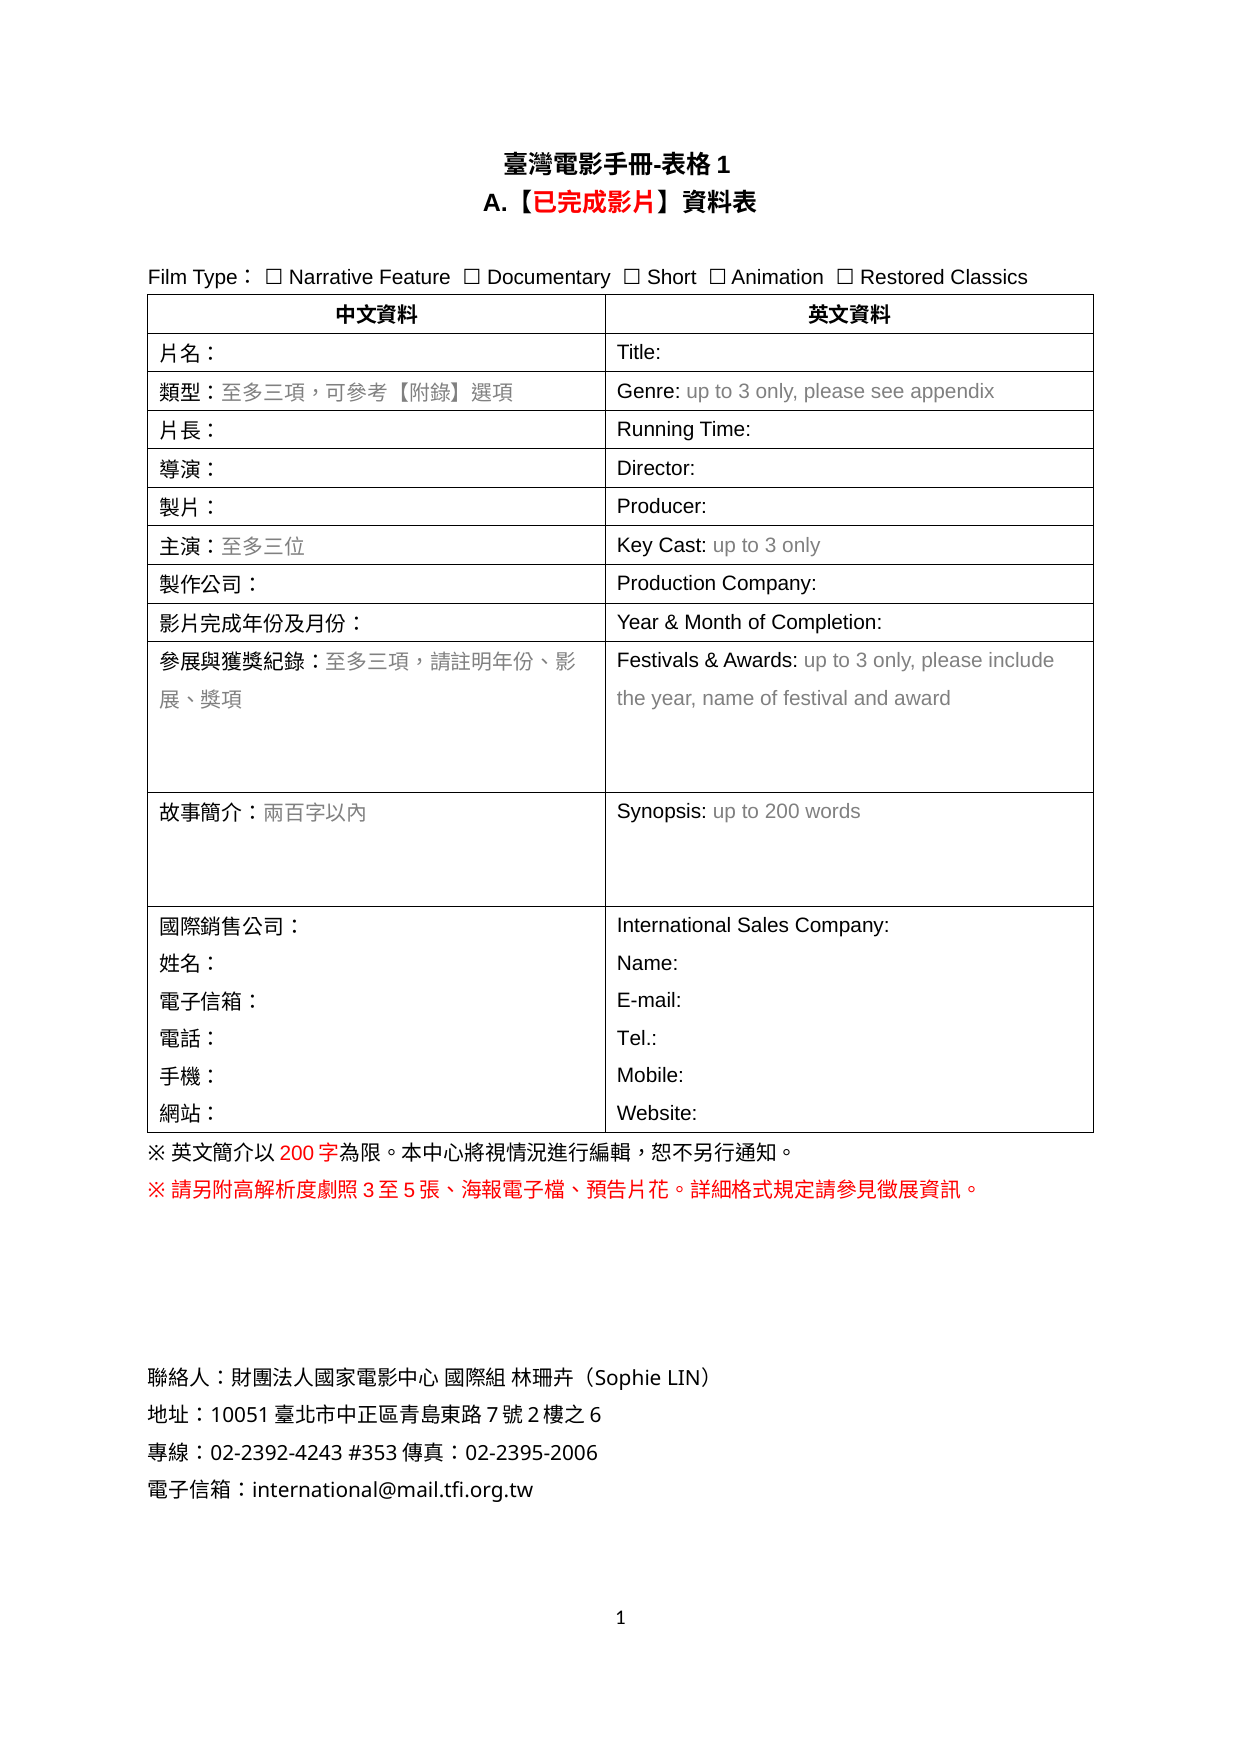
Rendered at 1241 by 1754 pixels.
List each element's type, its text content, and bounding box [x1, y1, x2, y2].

table_cell 製片： [148, 488, 605, 525]
table_cell 主演：至多三位 [148, 526, 605, 564]
text ※ 請另附高解析度劇照3至5張、海報電子檔、預告片花。詳細格式規定請參見徵展資訊。 [148, 1170, 1092, 1208]
table_cell 故事簡介：兩百字以內 [148, 793, 605, 906]
table_cell Synopsis: up to 200 words [606, 793, 1093, 906]
table_cell Running Time: [606, 411, 1093, 448]
table_cell 片名： [148, 334, 605, 371]
table_cell Genre: up to 3 only, please see appendix [606, 372, 1093, 410]
table_cell 導演： [148, 449, 605, 487]
text Film Type： ☐ Narrative Feature ☐ Documentary ☐ Short ☐ Animation ☐ Restored Classics [148, 257, 1092, 294]
table_cell 國際銷售公司： 姓名： 電子信箱： 電話： 手機： 網站： [148, 907, 605, 1132]
table_cell 類型：至多三項，可參考【附錄】選項 [148, 372, 605, 410]
table_header 中文資料 [148, 295, 605, 333]
table_cell International Sales Company: Name: E-mail: Tel.: Mobile: Website: [606, 907, 1093, 1132]
table_cell Festivals & Awards: up to 3 only, please include the year, name of festival and award [606, 642, 1093, 792]
text 地址：10051臺北市中正區青島東路7號2樓之6 [148, 1395, 1092, 1433]
table_cell Title: [606, 334, 1093, 371]
table_cell Key Cast: up to 3 only [606, 526, 1093, 564]
table_cell 製作公司： [148, 565, 605, 602]
table_cell Producer: [606, 488, 1093, 525]
table_cell Year & Month of Completion: [606, 604, 1093, 641]
table_header 英文資料 [606, 295, 1093, 333]
text 臺灣電影手冊-表格1 [148, 144, 1092, 182]
table_cell 影片完成年份及月份： [148, 604, 605, 641]
text 專線：02-2392-4243 #353 傳真：02-2395-2006 [148, 1433, 1092, 1470]
text 聯絡人：財團法人國家電影中心 國際組 林珊卉（Sophie LIN） [148, 1358, 1092, 1395]
text ※ 英文簡介以200字為限。本中心將視情況進行編輯，恕不另行通知。 [148, 1133, 1092, 1170]
table_cell 片長： [148, 411, 605, 448]
table_cell 參展與獲獎紀錄：至多三項，請註明年份、影展、獎項 [148, 642, 605, 792]
table_cell Director: [606, 449, 1093, 487]
text A.【已完成影片】資料表 [148, 182, 1092, 219]
table_cell Production Company: [606, 565, 1093, 602]
text 電子信箱：international@mail.tfi.org.tw [148, 1470, 1092, 1508]
